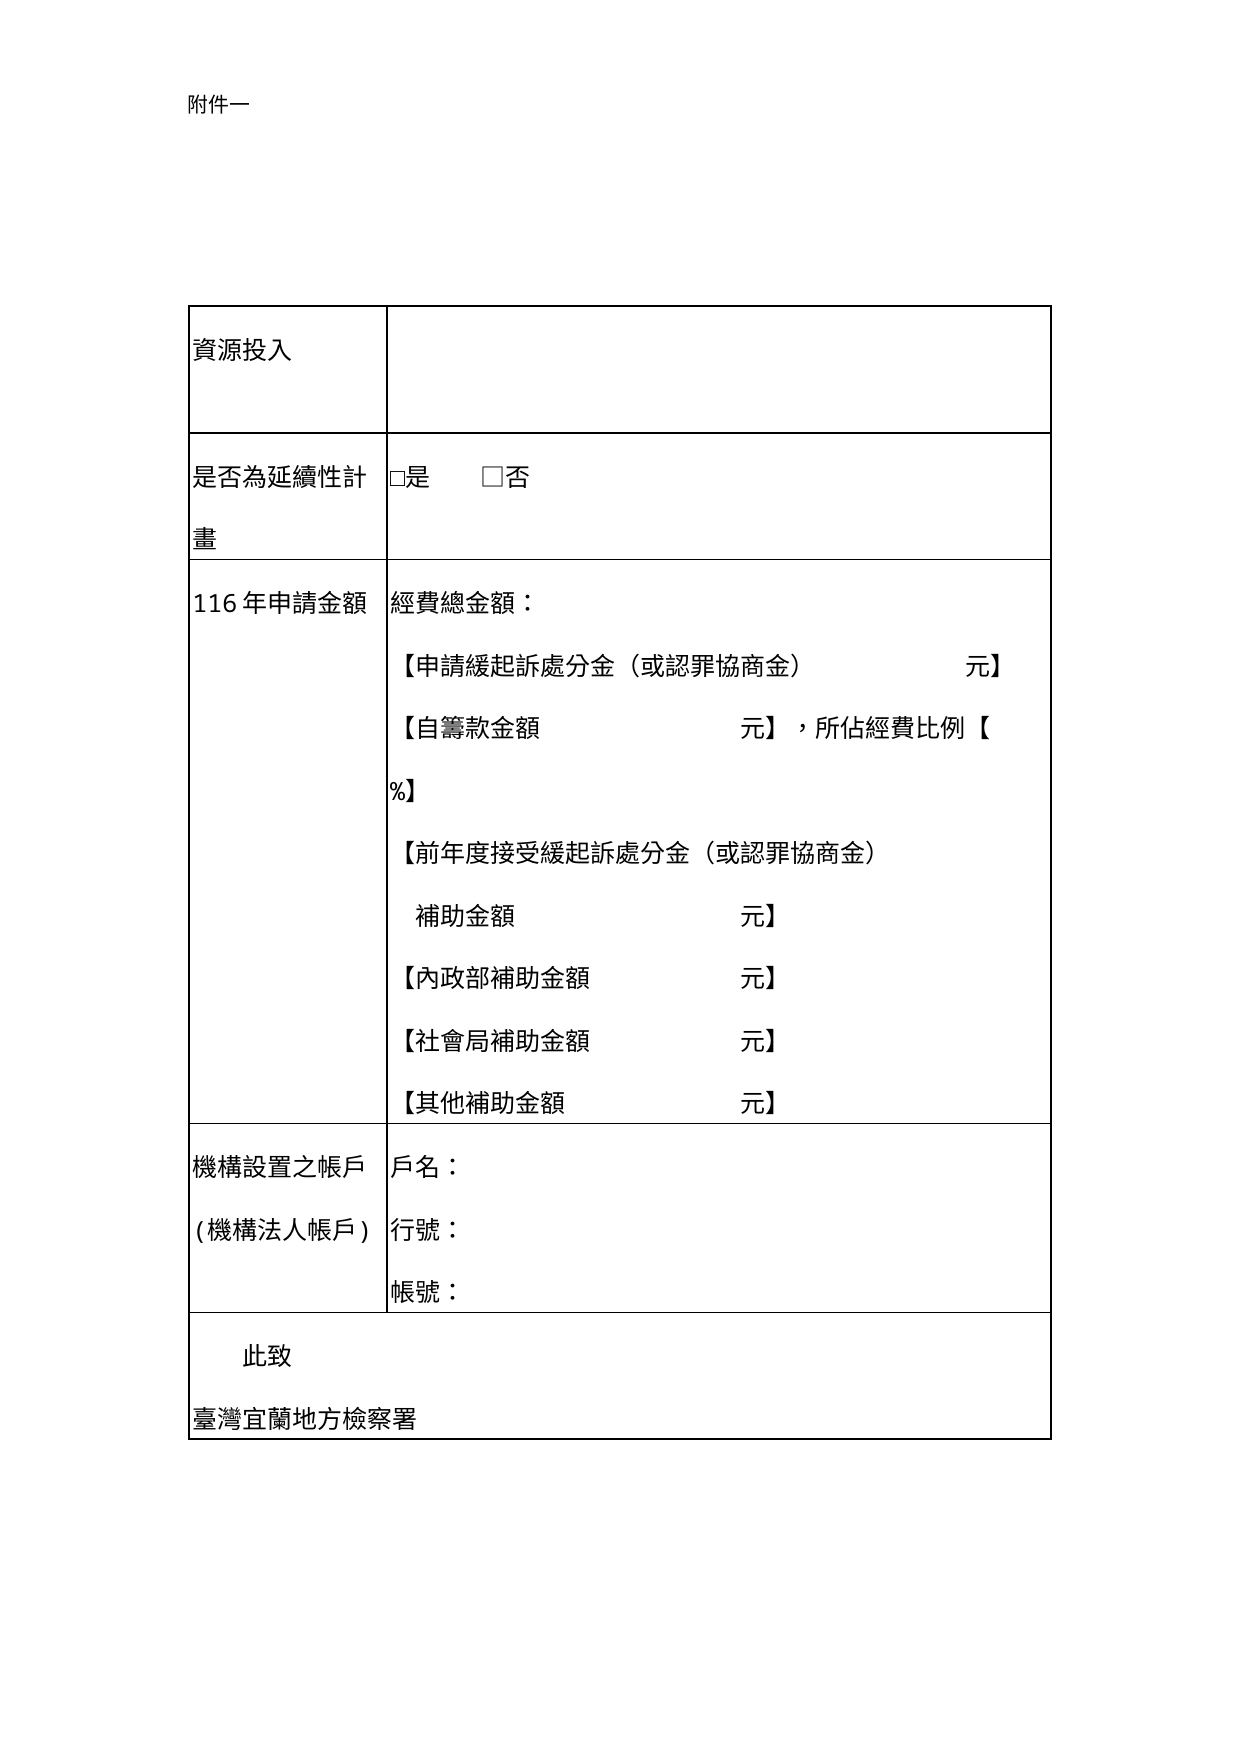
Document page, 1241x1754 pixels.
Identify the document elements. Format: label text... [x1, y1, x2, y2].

table_cell 戶名： 行號： 帳號： [388, 1124, 1050, 1312]
table_cell [388, 307, 1050, 432]
table_cell 此致 臺灣宜蘭地方檢察署 [190, 1313, 1050, 1438]
table_cell 是否為延續性計畫 [190, 434, 386, 558]
table_cell 機構設置之帳戶 (機構法人帳戶) [190, 1124, 386, 1312]
table_cell 資源投入 [190, 307, 386, 432]
table_cell □是 □否 [388, 434, 1050, 558]
table_cell 116年申請金額 [190, 560, 386, 1123]
table_cell 經費總金額： 【申請緩起訴處分金（或認罪協商金） 元】 【自籌款金額 元】，所佔經費比例【 %】 【前年度接受緩起訴處分金（或認罪協商金） 補助金額 元】 【內政部補助金額 元】 【社會局補助金額 元】 【其他補助金額 元】 [388, 560, 1050, 1123]
